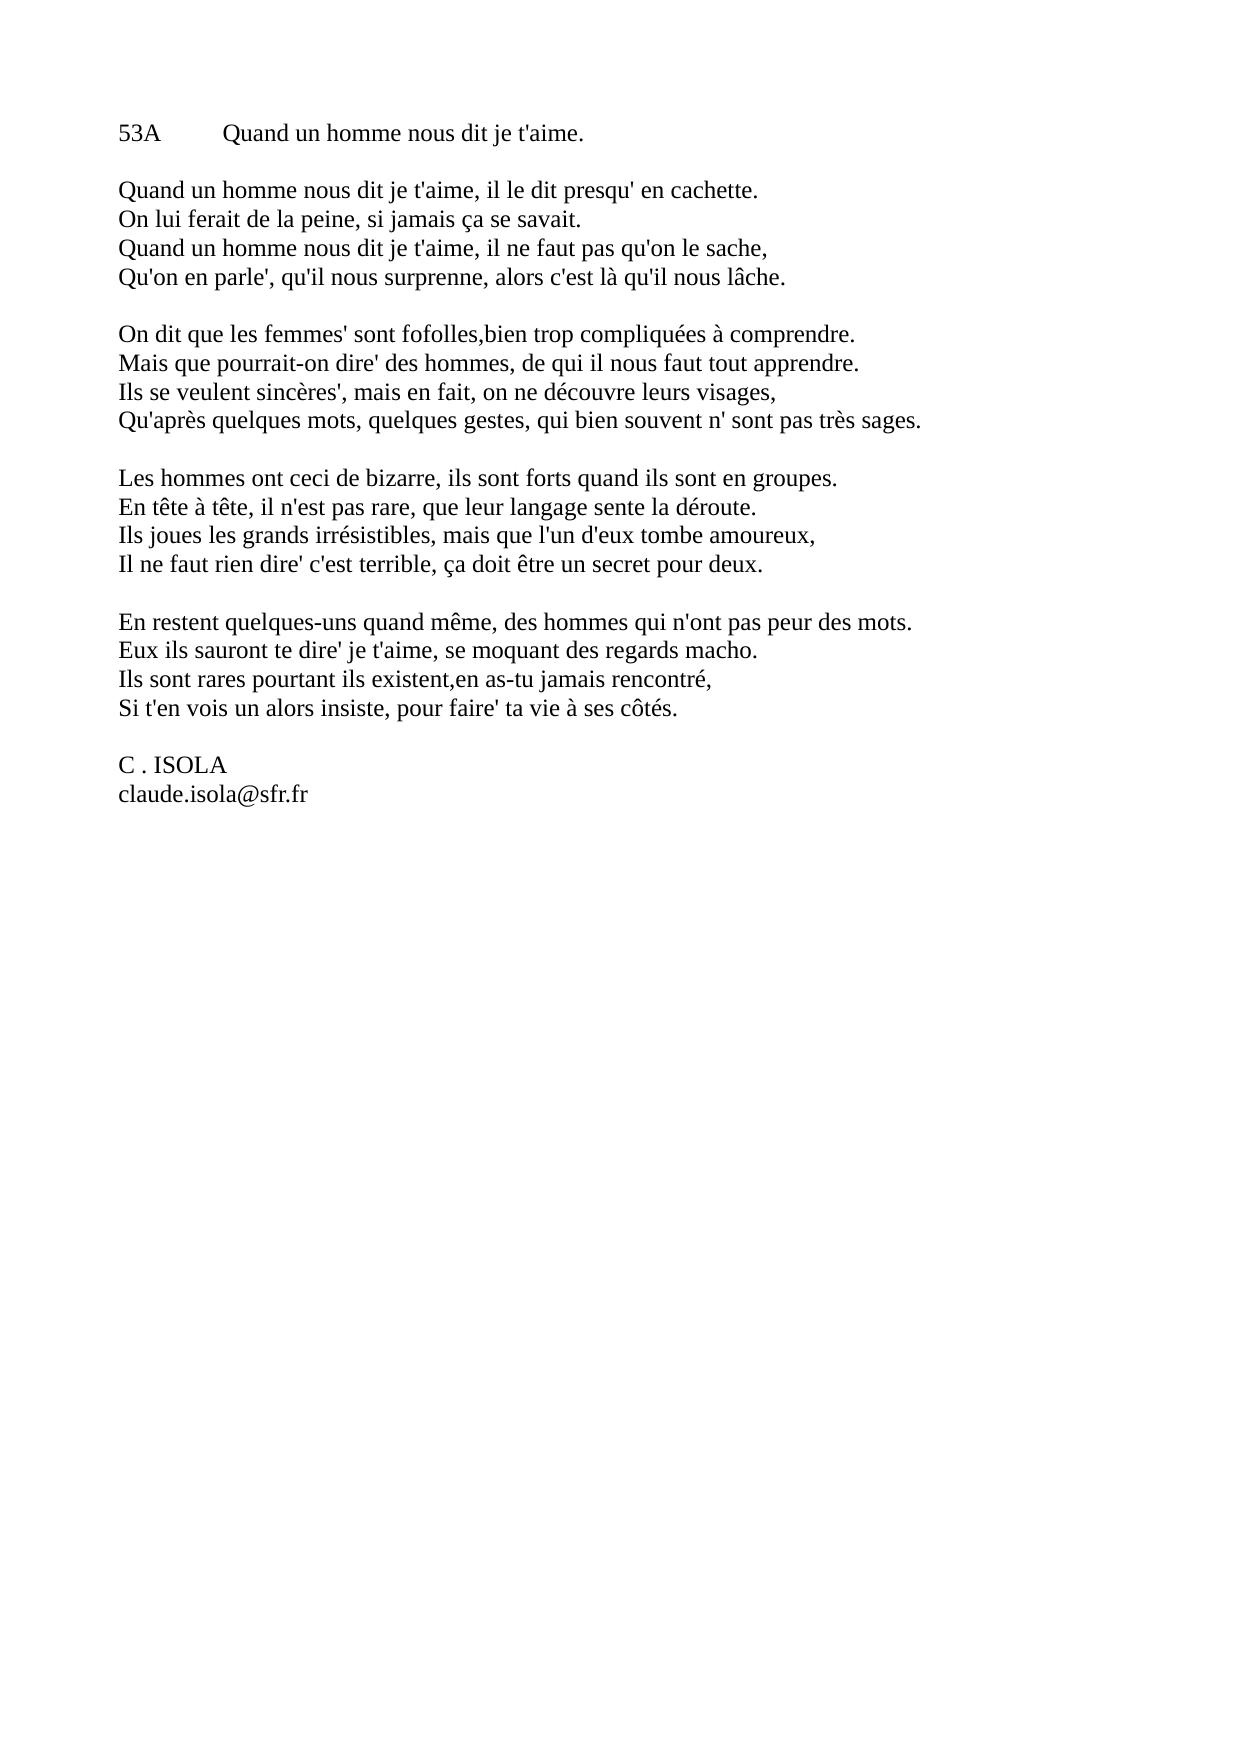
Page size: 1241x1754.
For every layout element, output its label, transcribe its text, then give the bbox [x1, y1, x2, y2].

text Quand un homme nous dit je t'aime, il le dit presqu' en cachette. [118, 176, 1122, 204]
text Les hommes ont ceci de bizarre, ils sont forts quand ils sont en groupes. [118, 463, 1122, 492]
text Qu'on en parle', qu'il nous surprenne, alors c'est là qu'il nous lâche. [118, 262, 1122, 291]
text On lui ferait de la peine, si jamais ça se savait. [118, 204, 1122, 233]
text 53A Quand un homme nous dit je t'aime. [118, 118, 1122, 147]
text En restent quelques-uns quand même, des hommes qui n'ont pas peur des mots. [118, 607, 1122, 636]
text Ils se veulent sincères', mais en fait, on ne découvre leurs visages, [118, 377, 1122, 406]
text Quand un homme nous dit je t'aime, il ne faut pas qu'on le sache, [118, 233, 1122, 262]
text Ils joues les grands irrésistibles, mais que l'un d'eux tombe amoureux, [118, 521, 1122, 549]
text Mais que pourrait-on dire' des hommes, de qui il nous faut tout apprendre. [118, 348, 1122, 377]
text C . ISOLA [118, 751, 1122, 779]
text Eux ils sauront te dire' je t'aime, se moquant des regards macho. [118, 636, 1122, 664]
text En tête à tête, il n'est pas rare, que leur langage sente la déroute. [118, 492, 1122, 521]
text On dit que les femmes' sont fofolles,bien trop compliquées à comprendre. [118, 319, 1122, 348]
text Qu'après quelques mots, quelques gestes, qui bien souvent n' sont pas très sages. [118, 406, 1122, 434]
text Si t'en vois un alors insiste, pour faire' ta vie à ses côtés. [118, 693, 1122, 722]
text claude.isola@sfr.fr [118, 779, 1122, 808]
text Il ne faut rien dire' c'est terrible, ça doit être un secret pour deux. [118, 549, 1122, 578]
text Ils sont rares pourtant ils existent,en as-tu jamais rencontré, [118, 664, 1122, 693]
